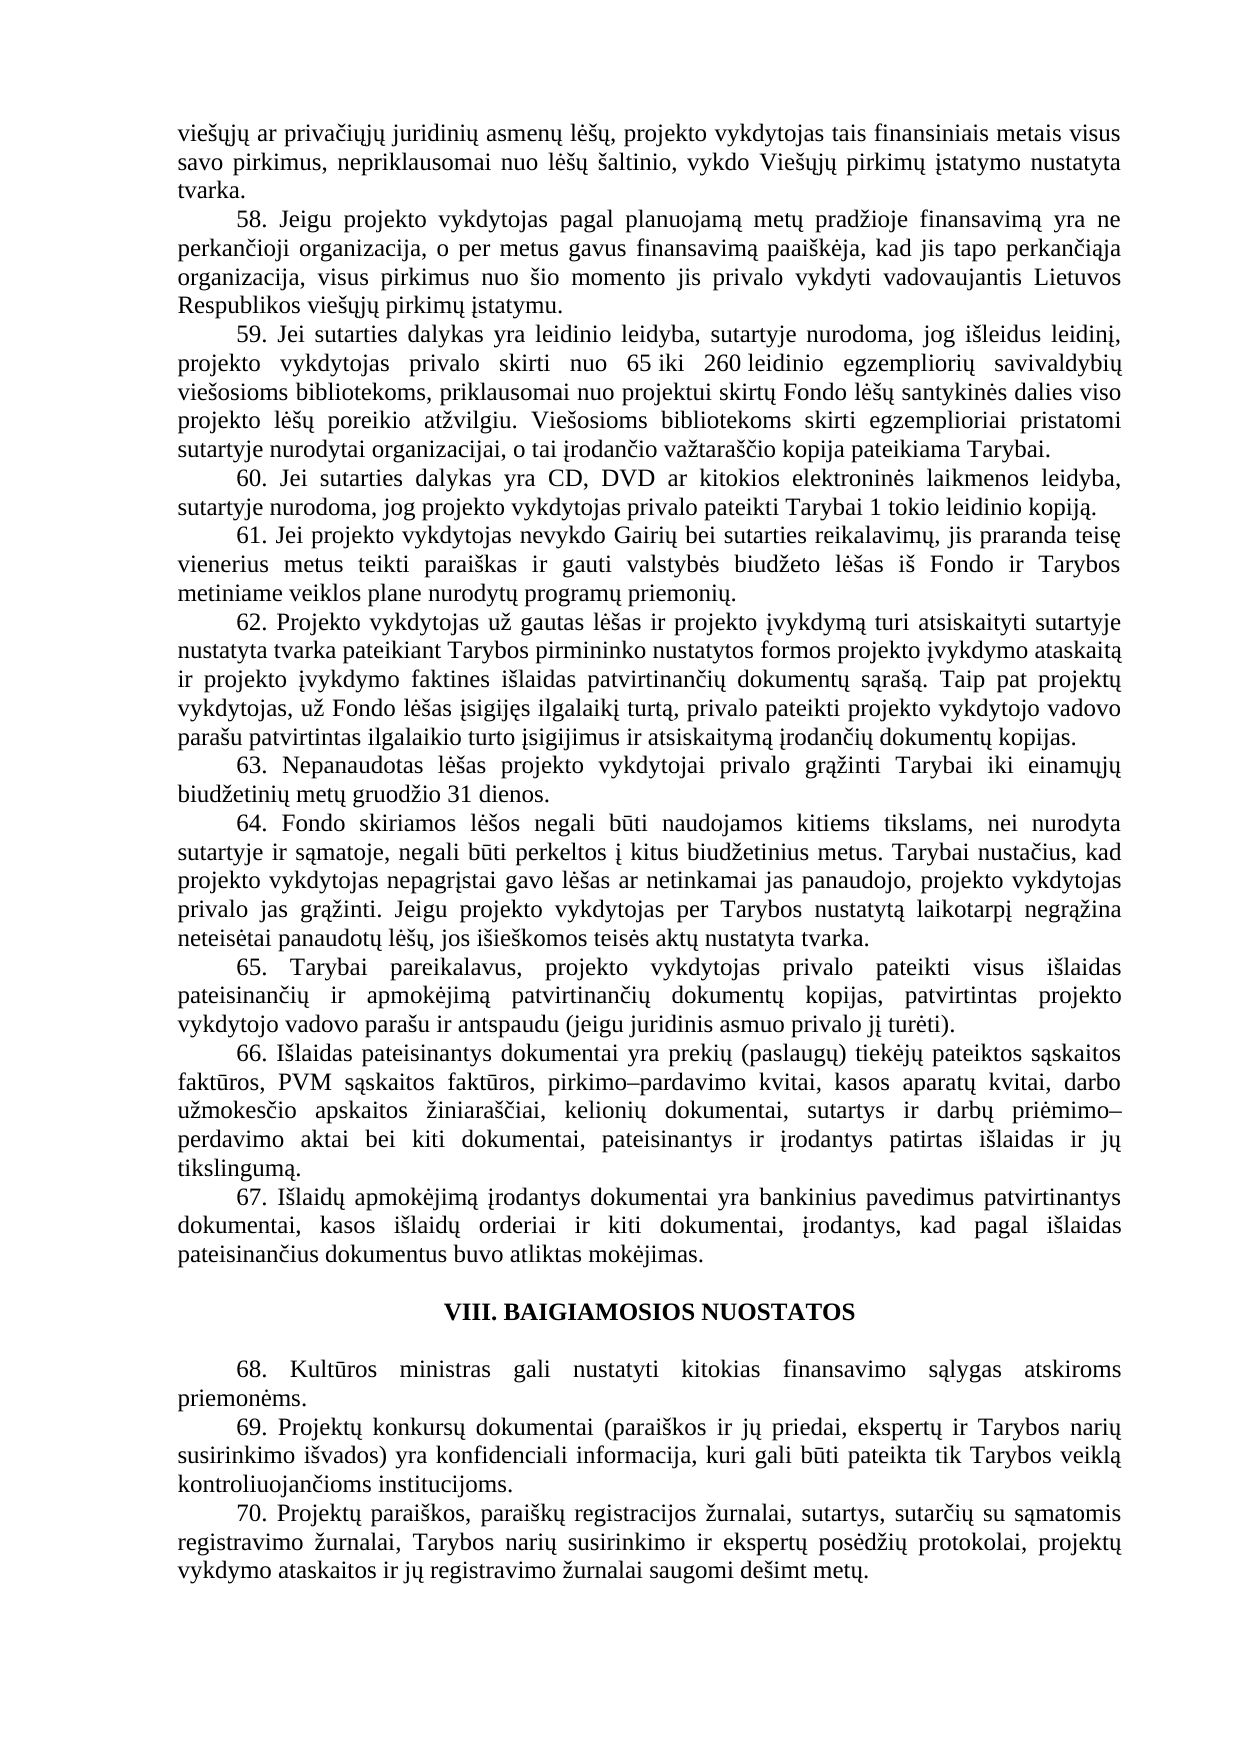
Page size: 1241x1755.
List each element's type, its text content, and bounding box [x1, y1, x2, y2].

text 62. Projekto vykdytojas už gautas lėšas ir projekto įvykdymą turi atsiskaityti sutartyje nustatyta tvarka pateikiant Tarybos pirmininko nustatytos formos projekto įvykdymo ataskaitą ir projekto įvykdymo faktines išlaidas patvirtinančių dokumentų sąrašą. Taip pat projektų vykdytojas, už Fondo lėšas įsigijęs ilgalaikį turtą, privalo pateikti projekto vykdytojo vadovo parašu patvirtintas ilgalaikio turto įsigijimus ir atsiskaitymą įrodančių dokumentų kopijas. [177, 607, 1122, 751]
text 65. Tarybai pareikalavus, projekto vykdytojas privalo pateikti visus išlaidas pateisinančių ir apmokėjimą patvirtinančių dokumentų kopijas, patvirtintas projekto vykdytojo vadovo parašu ir antspaudu (jeigu juridinis asmuo privalo jį turėti). [177, 952, 1122, 1038]
text 66. Išlaidas pateisinantys dokumentai yra prekių (paslaugų) tiekėjų pateiktos sąskaitos faktūros, PVM sąskaitos faktūros, pirkimo–pardavimo kvitai, kasos aparatų kvitai, darbo užmokesčio apskaitos žiniaraščiai, kelionių dokumentai, sutartys ir darbų priėmimo–perdavimo aktai bei kiti dokumentai, pateisinantys ir įrodantys patirtas išlaidas ir jų tikslingumą. [177, 1038, 1122, 1182]
text 63. Nepanaudotas lėšas projekto vykdytojai privalo grąžinti Tarybai iki einamųjų biudžetinių metų gruodžio 31 dienos. [177, 751, 1122, 808]
text 61. Jei projekto vykdytojas nevykdo Gairių bei sutarties reikalavimų, jis praranda teisę vienerius metus teikti paraiškas ir gauti valstybės biudžeto lėšas iš Fondo ir Tarybos metiniame veiklos plane nurodytų programų priemonių. [177, 521, 1122, 607]
text viešųjų ar privačiųjų juridinių asmenų lėšų, projekto vykdytojas tais finansiniais metais visus savo pirkimus, nepriklausomai nuo lėšų šaltinio, vykdo Viešųjų pirkimų įstatymo nustatyta tvarka. [177, 118, 1122, 204]
text 69. Projektų konkursų dokumentai (paraiškos ir jų priedai, ekspertų ir Tarybos narių susirinkimo išvados) yra konfidenciali informacija, kuri gali būti pateikta tik Tarybos veiklą kontroliuojančioms institucijoms. [177, 1412, 1122, 1498]
text 70. Projektų paraiškos, paraiškų registracijos žurnalai, sutartys, sutarčių su sąmatomis registravimo žurnalai, Tarybos narių susirinkimo ir ekspertų posėdžių protokolai, projektų vykdymo ataskaitos ir jų registravimo žurnalai saugomi dešimt metų. [177, 1498, 1122, 1584]
text 64. Fondo skiriamos lėšos negali būti naudojamos kitiems tikslams, nei nurodyta sutartyje ir sąmatoje, negali būti perkeltos į kitus biudžetinius metus. Tarybai nustačius, kad projekto vykdytojas nepagrįstai gavo lėšas ar netinkamai jas panaudojo, projekto vykdytojas privalo jas grąžinti. Jeigu projekto vykdytojas per Tarybos nustatytą laikotarpį negrąžina neteisėtai panaudotų lėšų, jos išieškomos teisės aktų nustatyta tvarka. [177, 808, 1122, 952]
text 58. Jeigu projekto vykdytojas pagal planuojamą metų pradžioje finansavimą yra ne perkančioji organizacija, o per metus gavus finansavimą paaiškėja, kad jis tapo perkančiąja organizacija, visus pirkimus nuo šio momento jis privalo vykdyti vadovaujantis Lietuvos Respublikos viešųjų pirkimų įstatymu. [177, 204, 1122, 319]
text 59. Jei sutarties dalykas yra leidinio leidyba, sutartyje nurodoma, jog išleidus leidinį, projekto vykdytojas privalo skirti nuo 65 iki 260 leidinio egzempliorių savivaldybių viešosioms bibliotekoms, priklausomai nuo projektui skirtų Fondo lėšų santykinės dalies viso projekto lėšų poreikio atžvilgiu. Viešosioms bibliotekoms skirti egzemplioriai pristatomi sutartyje nurodytai organizacijai, o tai įrodančio važtaraščio kopija pateikiama Tarybai. [177, 319, 1122, 463]
text VIII. BAIGIAMOSIOS NUOSTATOS [177, 1297, 1122, 1326]
text 60. Jei sutarties dalykas yra CD, DVD ar kitokios elektroninės laikmenos leidyba, sutartyje nurodoma, jog projekto vykdytojas privalo pateikti Tarybai 1 tokio leidinio kopiją. [177, 463, 1122, 521]
text 67. Išlaidų apmokėjimą įrodantys dokumentai yra bankinius pavedimus patvirtinantys dokumentai, kasos išlaidų orderiai ir kiti dokumentai, įrodantys, kad pagal išlaidas pateisinančius dokumentus buvo atliktas mokėjimas. [177, 1182, 1122, 1268]
text 68. Kultūros ministras gali nustatyti kitokias finansavimo sąlygas atskiroms priemonėms. [177, 1354, 1122, 1412]
